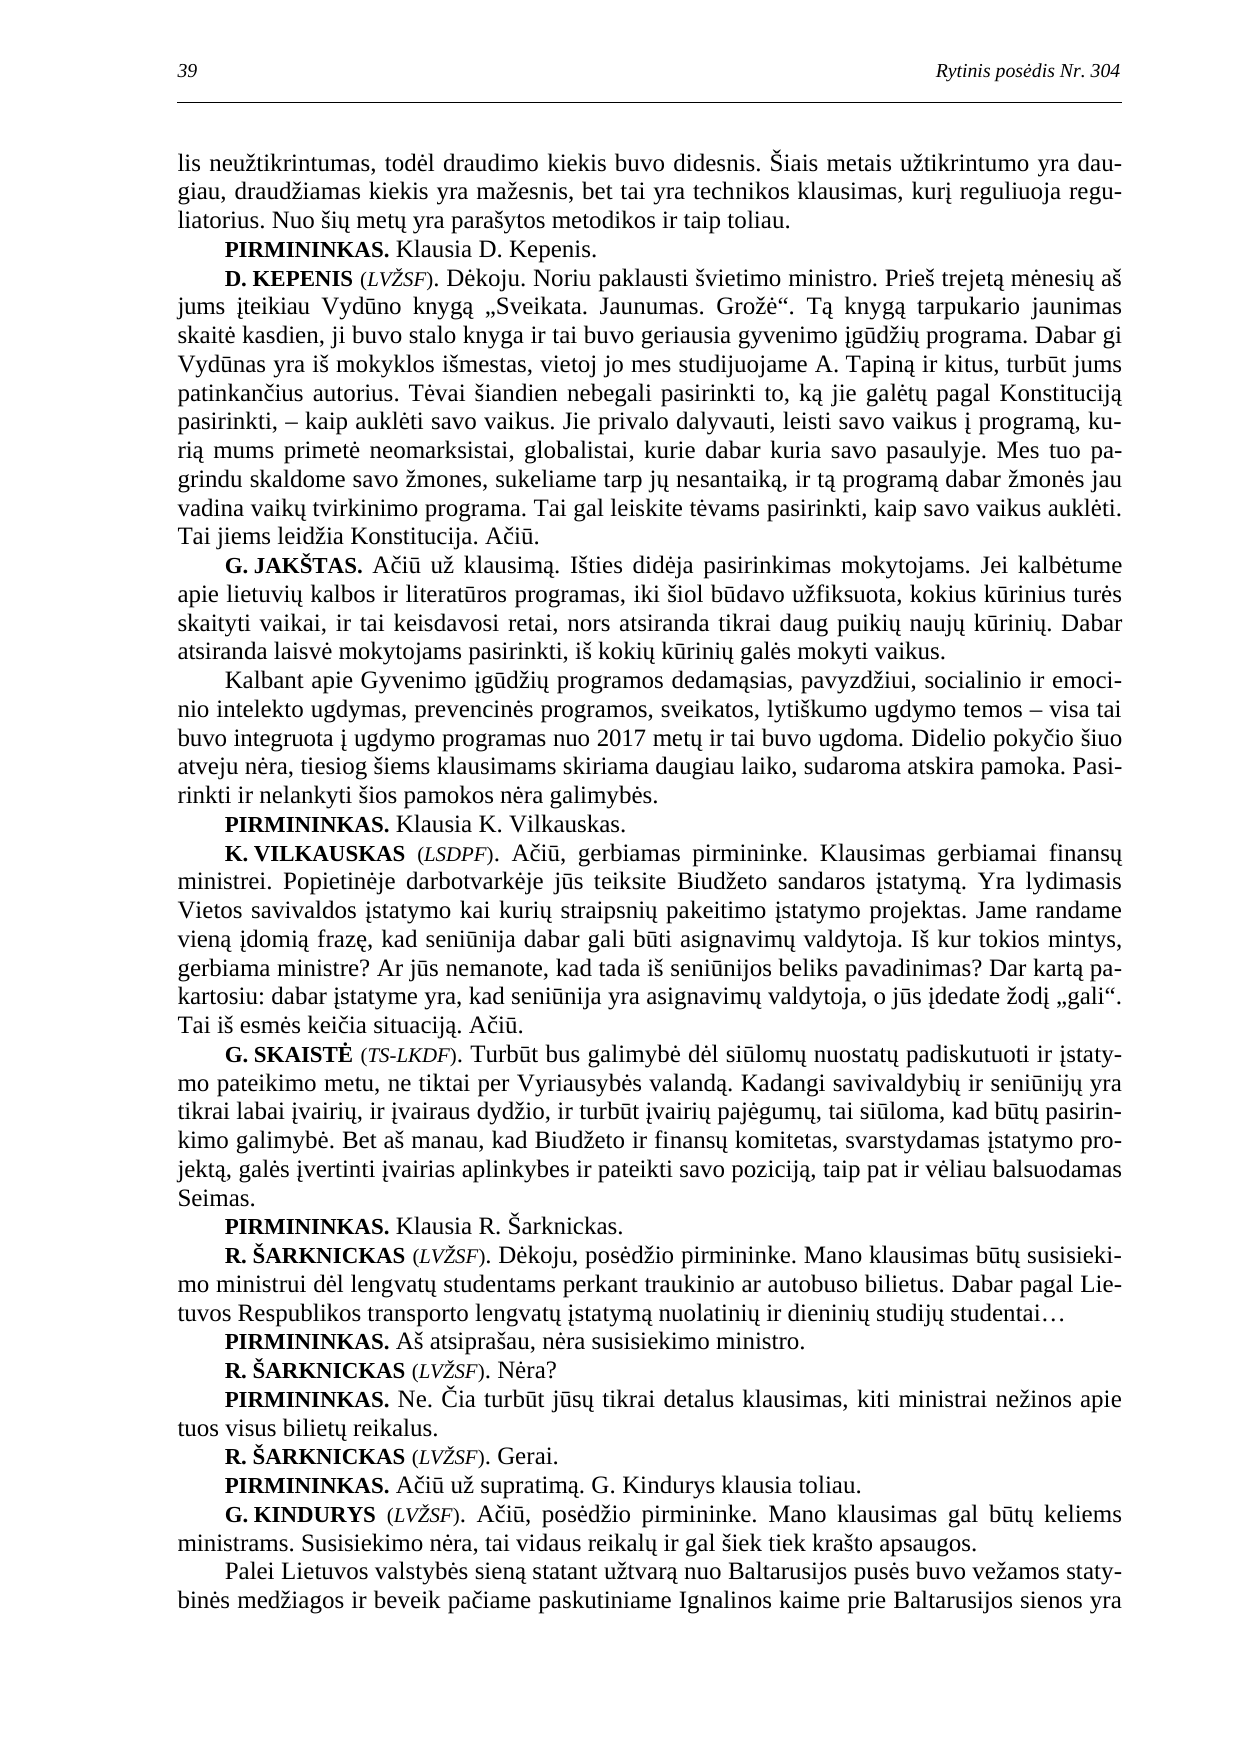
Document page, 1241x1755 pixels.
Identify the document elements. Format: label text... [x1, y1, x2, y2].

text K. VILKAUSKAS (LSDPF). Ačiū, ger­bia­mas pir­mi­nin­ke. Klau­si­mas ger­bia­mai fi­nan­sų mi­nist­rei. Po­pie­ti­nė­je dar­bo­tvarkėje jūs teik­si­te Biu­dže­to san­da­ros įsta­ty­mą. Yra ly­di­ma­sis Vie­tos sa­vi­val­dos įsta­ty­mo kai ku­rių straips­nių pa­kei­ti­mo įsta­ty­mo pro­jek­tas. Ja­me ran­da­me vie­ną įdo­mią fra­zę, kad se­niū­ni­ja da­bar ga­li bū­ti asig­na­vi­mų val­dy­to­ja. Iš kur to­kios min­tys, ger­bia­ma mi­nist­re? Ar jūs ne­ma­no­te, kad ta­da iš se­niū­ni­jos be­liks pa­va­di­ni­mas? Dar kar­tą pa­kar­to­siu: da­bar įsta­ty­me yra, kad se­niū­ni­ja yra asig­na­vi­mų val­dy­to­ja, o jūs įde­da­te žo­dį „ga­li“. Tai iš es­mės kei­čia si­tu­a­ci­ją. Ačiū. [177, 838, 1122, 1039]
text R. ŠARKNICKAS (LVŽSF). Dė­ko­ju, po­sė­džio pir­mi­nin­ke. Ma­no klau­si­mas bū­tų su­si­sie­ki­mo mi­nist­rui dėl leng­va­tų stu­den­tams per­kant trau­ki­nio ar au­to­bu­so bi­lie­tus. Da­bar pa­gal Lie­tu­vos Res­pub­li­kos trans­por­to leng­va­tų įsta­ty­mą nuo­la­ti­nių ir die­ni­nių stu­di­jų stu­den­tai… [177, 1240, 1122, 1326]
text PIRMININKAS. Klau­sia D. Ke­pe­nis. [177, 234, 1122, 263]
text G. SKAISTĖ (TS-LKDF). Tur­būt bus ga­li­my­bė dėl siū­lo­mų nuo­sta­tų pa­dis­ku­tuo­ti ir įsta­ty­mo pa­tei­ki­mo me­tu, ne tik­tai per Vy­riau­sy­bės va­lan­dą. Ka­dan­gi sa­vi­val­dy­bių ir se­niū­ni­jų yra tik­rai la­bai įvai­rių, ir įvai­raus dy­džio, ir tur­būt įvai­rių pa­jė­gu­mų, tai siū­lo­ma, kad bū­tų pa­si­rin­ki­mo ga­li­my­bė. Bet aš ma­nau, kad Biu­dže­to ir fi­nan­sų ko­mi­te­tas, svars­ty­da­mas įsta­ty­mo pro­jek­tą, ga­lės įver­tin­ti įvai­rias ap­lin­ky­bes ir pa­teik­ti sa­vo po­zi­ci­ją, taip pat ir vė­liau bal­suo­da­mas Sei­mas. [177, 1039, 1122, 1211]
text PIRMININKAS. Klau­sia K. Vil­kaus­kas. [177, 809, 1122, 838]
text R. ŠARKNICKAS (LVŽSF). Nė­ra? [177, 1355, 1122, 1384]
text G. KINDURYS (LVŽSF). Ačiū, po­sė­džio pir­mi­nin­ke. Ma­no klau­si­mas gal bū­tų ke­liems mi­nist­rams. Su­si­sie­ki­mo nė­ra, tai vi­daus rei­ka­lų ir gal šiek tiek kraš­to ap­sau­gos. [177, 1499, 1122, 1556]
text PIRMININKAS. Ne. Čia tur­būt jū­sų tik­rai de­ta­lus klau­si­mas, ki­ti mi­nist­rai ne­ži­nos apie tuos vi­sus bi­lie­tų rei­ka­lus. [177, 1384, 1122, 1441]
text R. ŠARKNICKAS (LVŽSF). Ge­rai. [177, 1441, 1122, 1470]
text lis ne­už­tik­rin­tu­mas, to­dėl drau­di­mo kie­kis bu­vo di­des­nis. Šiais me­tais už­tik­rin­tu­mo yra dau­giau, drau­džia­mas kie­kis yra ma­žes­nis, bet tai yra tech­ni­kos klau­si­mas, ku­rį re­gu­liuo­ja re­gu­lia­to­rius. Nuo šių me­tų yra pa­ra­šy­tos me­to­di­kos ir taip to­liau. [177, 148, 1122, 234]
text PIRMININKAS. Aš at­si­pra­šau, nė­ra su­si­sie­ki­mo mi­nist­ro. [177, 1326, 1122, 1355]
text Pa­lei Lie­tu­vos vals­ty­bės sie­ną sta­tant už­tva­rą nuo Bal­ta­ru­si­jos pu­sės bu­vo ve­ža­mos sta­ty­bi­nės me­džia­gos ir be­veik pa­čia­me pas­ku­ti­nia­me Ig­na­li­nos kai­me prie Bal­ta­ru­si­jos sie­nos yra [177, 1556, 1122, 1614]
text PIRMININKAS. Ačiū už su­pra­ti­mą. G. Kin­du­rys klau­sia to­liau. [177, 1470, 1122, 1499]
text D. KEPENIS (LVŽSF). Dė­ko­ju. No­riu pa­klaus­ti švie­ti­mo mi­nist­ro. Prieš tre­je­tą mė­ne­sių aš jums įtei­kiau Vy­dū­no kny­gą „Svei­ka­ta. Jau­nu­mas. Gro­žė“. Tą kny­gą tar­pu­ka­rio jau­ni­mas skai­tė kas­dien, ji bu­vo sta­lo kny­ga ir tai bu­vo ge­riau­sia gy­ve­ni­mo įgū­džių pro­gra­ma. Da­bar gi Vy­dū­nas yra iš mo­kyk­los iš­mes­tas, vie­toj jo mes stu­di­juo­ja­me A. Ta­pi­ną ir ki­tus, tur­būt jums pa­tin­kan­čius au­to­rius. Tė­vai šian­dien ne­be­ga­li pa­si­rink­ti to, ką jie ga­lė­tų pa­gal Kon­sti­tu­ci­ją pa­si­rink­ti, – kaip auk­lė­ti sa­vo vai­kus. Jie pri­va­lo da­ly­vau­ti, leis­ti sa­vo vai­kus į pro­gra­mą, ku­rią mums pri­me­tė ne­omark­sis­tai, glo­ba­lis­tai, ku­rie da­bar ku­ria sa­vo pa­sau­ly­je. Mes tuo pa­grin­du skal­do­me sa­vo žmo­nes, su­ke­lia­me tarp jų ne­san­tai­ką, ir tą pro­gra­mą da­bar žmo­nės jau va­di­na vai­kų tvir­ki­ni­mo pro­gra­ma. Tai gal leis­ki­te tė­vams pa­si­rink­ti, kaip sa­vo vai­kus auk­lė­ti. Tai jiems lei­džia Kon­sti­tu­ci­ja. Ačiū. [177, 263, 1122, 550]
text Kal­bant apie Gy­ve­ni­mo įgū­džių pro­gra­mos de­da­mą­sias, pa­vyz­džiui, so­cia­li­nio ir emo­ci­nio in­te­lek­to ug­dy­mas, pre­ven­ci­nės pro­gra­mos, svei­ka­tos, ly­tiš­ku­mo ug­dy­mo te­mos – vi­sa tai bu­vo in­teg­ruo­ta į ug­dy­mo pro­gra­mas nuo 2017 me­tų ir tai bu­vo ug­do­ma. Di­de­lio po­ky­čio šiuo at­ve­ju nė­ra, tie­siog šiems klau­si­mams ski­ria­ma dau­giau lai­ko, su­da­ro­ma at­ski­ra pa­mo­ka. Pa­si­rink­ti ir ne­lan­ky­ti šios pa­mo­kos nė­ra ga­li­my­bės. [177, 665, 1122, 809]
text PIRMININKAS. Klau­sia R. Šar­knic­kas. [177, 1211, 1122, 1240]
text G. JAKŠTAS. Ačiū už klau­si­mą. Iš­ties di­dė­ja pa­si­rin­ki­mas mo­ky­to­jams. Jei kal­bė­tu­me apie lie­tu­vių kal­bos ir li­te­ra­tū­ros pro­gra­mas, iki šiol bū­da­vo už­fik­suo­ta, ko­kius kū­ri­nius tu­rės skai­ty­ti vai­kai, ir tai keis­da­vo­si re­tai, nors at­si­ran­da tik­rai daug pui­kių nau­jų kū­ri­nių. Da­bar at­si­ran­da lais­vė mo­ky­to­jams pa­si­rink­ti, iš ko­kių kū­ri­nių ga­lės mo­ky­ti vai­kus. [177, 550, 1122, 665]
